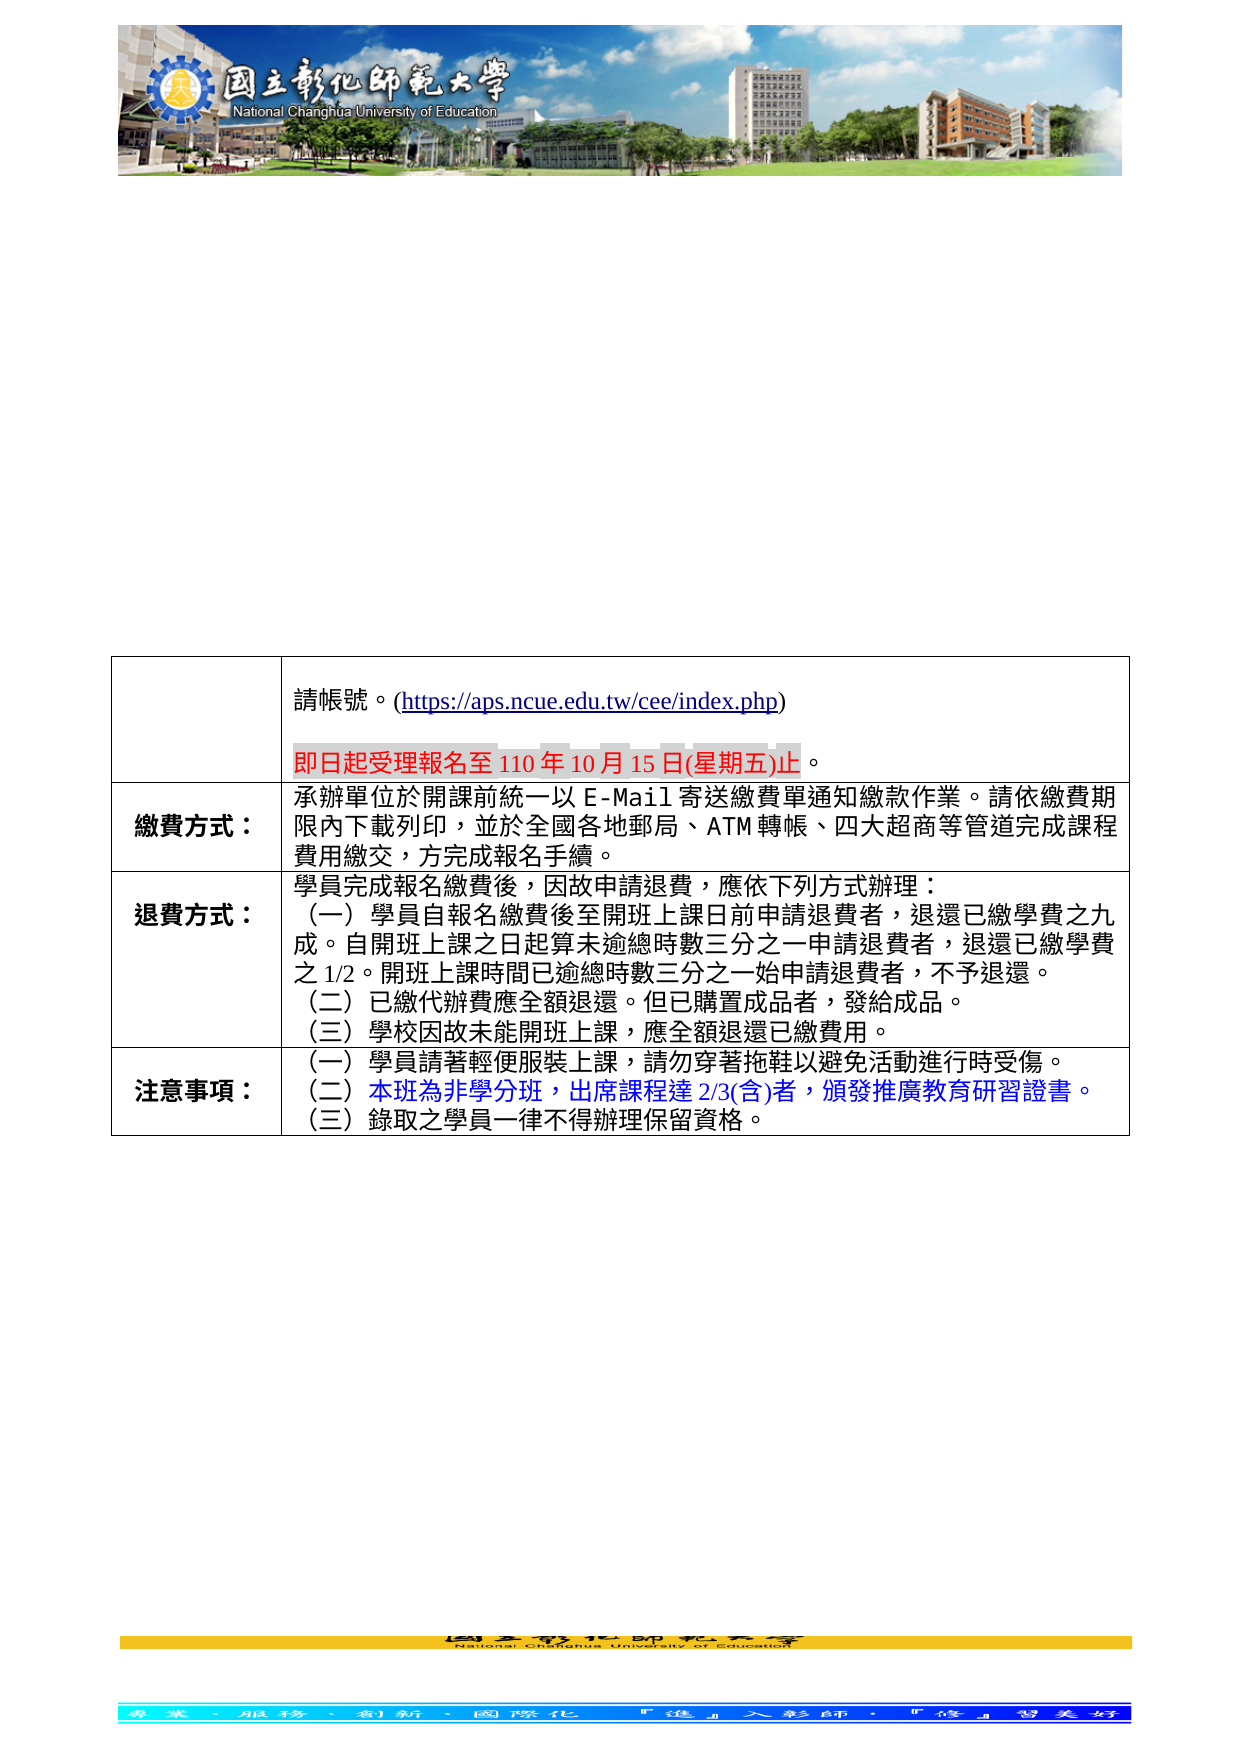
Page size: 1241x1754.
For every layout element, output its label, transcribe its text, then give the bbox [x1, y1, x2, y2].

table_cell 承辦單位於開課前統一以E-Mail寄送繳費單通知繳款作業。請依繳費期限內下載列印，並於全國各地郵局、ATM轉帳、四大超商等管道完成課程費用繳交，方完成報名手續。 [282, 783, 1129, 871]
table_cell [112, 657, 281, 782]
table_cell 請帳號。(https://aps.ncue.edu.tw/cee/index.php) 即日起受理報名至110年10月15日(星期五)止。 [282, 657, 1129, 782]
table_cell 繳費方式： [112, 783, 281, 871]
table_cell 學員完成報名繳費後，因故申請退費，應依下列方式辦理： （一）學員自報名繳費後至開班上課日前申請退費者，退還已繳學費之九成。自開班上課之日起算未逾總時數三分之一申請退費者，退還已繳學費之1/2。開班上課時間已逾總時數三分之一始申請退費者，不予退還。 （二）已繳代辦費應全額退還。但已購置成品者，發給成品。 （三）學校因故未能開班上課，應全額退還已繳費用。 [282, 872, 1129, 1047]
table_cell （一）學員請著輕便服裝上課，請勿穿著拖鞋以避免活動進行時受傷。 （二）本班為非學分班，出席課程達2/3(含)者，頒發推廣教育研習證書。 （三）錄取之學員一律不得辦理保留資格。 [282, 1048, 1129, 1135]
table_cell 退費方式： [112, 872, 281, 1047]
table_cell 注意事項： [112, 1048, 281, 1135]
